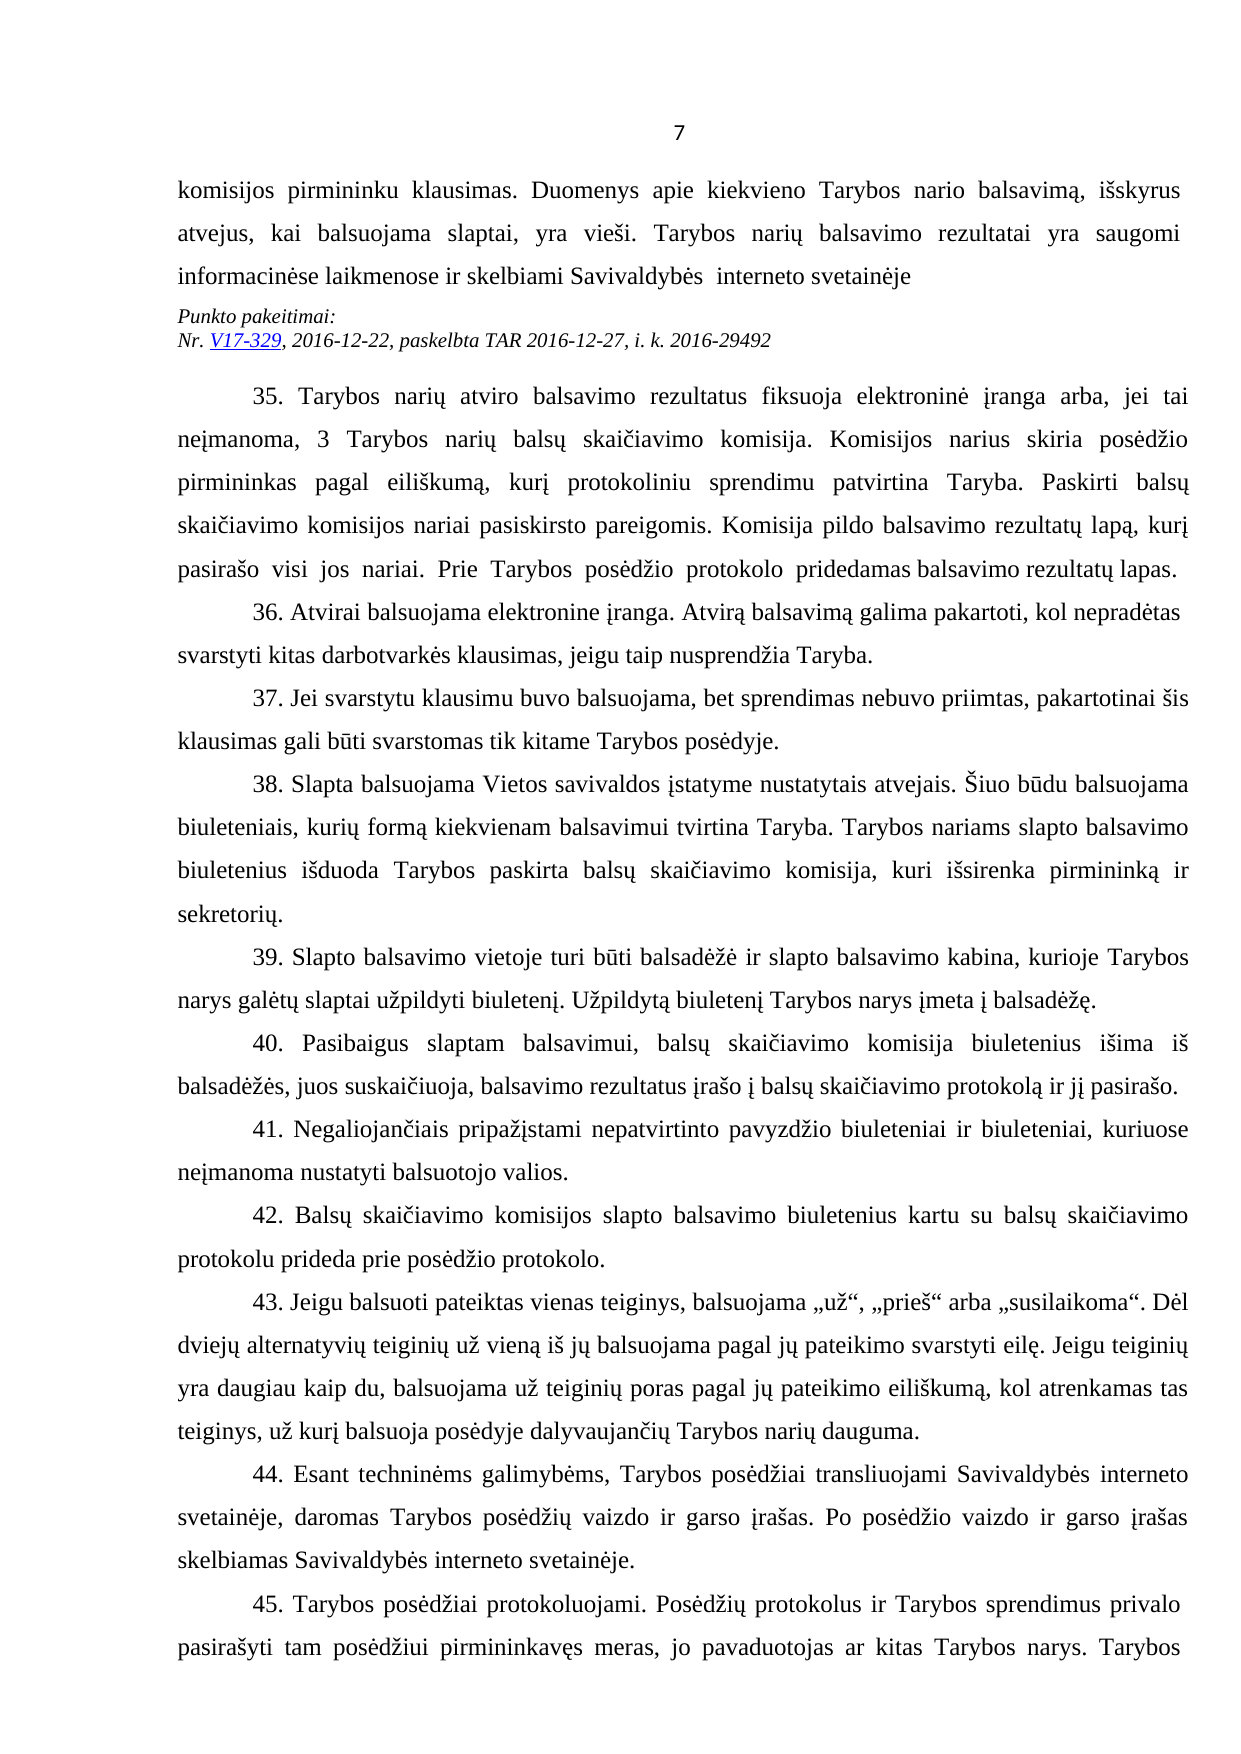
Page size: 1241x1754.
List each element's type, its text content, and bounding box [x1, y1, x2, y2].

text 36. Atvirai balsuojama elektronine įranga. Atvirą balsavimą galima pakartoti, kol nepradėtas svarstyti kitas darbotvarkės klausimas, jeigu taip nusprendžia Taryba. [177, 597, 1181, 669]
text 42. Balsų skaičiavimo komisijos slapto balsavimo biuletenius kartu su balsų skaičiavimo protokolu prideda prie posėdžio protokolo. [177, 1201, 1189, 1272]
text 45. Tarybos posėdžiai protokoluojami. Posėdžių protokolus ir Tarybos sprendimus privalo pasirašyti tam posėdžiui pirmininkavęs meras, jo pavaduotojas ar kitas Tarybos narys. Tarybos [177, 1589, 1181, 1661]
text Punkto pakeitimai: [177, 304, 1181, 328]
text 39. Slapto balsavimo vietoje turi būti balsadėžė ir slapto balsavimo kabina, kurioje Tarybos narys galėtų slaptai užpildyti biuletenį. Užpildytą biuletenį Tarybos narys įmeta į balsadėžę. [177, 942, 1189, 1014]
text 35. Tarybos narių atviro balsavimo rezultatus fiksuoja elektroninė įranga arba, jei tai neįmanoma, 3 Tarybos narių balsų skaičiavimo komisija. Komisijos narius skiria posėdžio pirmininkas pagal eiliškumą, kurį protokoliniu sprendimu patvirtina Taryba. Paskirti balsų skaičiavimo komisijos nariai pasiskirsto pareigomis. Komisija pildo balsavimo rezultatų lapą, kurį pasirašo visi jos nariai. Prie Tarybos posėdžio protokolo pridedamas balsavimo rezultatų lapas. [177, 381, 1189, 582]
text 41. Negaliojančiais pripažįstami nepatvirtinto pavyzdžio biuleteniai ir biuleteniai, kuriuose neįmanoma nustatyti balsuotojo valios. [177, 1114, 1189, 1186]
text 37. Jei svarstytu klausimu buvo balsuojama, bet sprendimas nebuvo priimtas, pakartotinai šis klausimas gali būti svarstomas tik kitame Tarybos posėdyje. [177, 683, 1189, 755]
text komisijos pirmininku klausimas. Duomenys apie kiekvieno Tarybos nario balsavimą, išskyrus atvejus, kai balsuojama slaptai, yra vieši. Tarybos narių balsavimo rezultatai yra saugomi informacinėse laikmenose ir skelbiami Savivaldybės interneto svetainėje [177, 175, 1181, 290]
text 44. Esant techninėms galimybėms, Tarybos posėdžiai transliuojami Savivaldybės interneto svetainėje, daromas Tarybos posėdžių vaizdo ir garso įrašas. Po posėdžio vaizdo ir garso įrašas skelbiamas Savivaldybės interneto svetainėje. [177, 1459, 1189, 1574]
text 43. Jeigu balsuoti pateiktas vienas teiginys, balsuojama „už“, „prieš“ arba „susilaikoma“. Dėl dviejų alternatyvių teiginių už vieną iš jų balsuojama pagal jų pateikimo svarstyti eilę. Jeigu teiginių yra daugiau kaip du, balsuojama už teiginių poras pagal jų pateikimo eiliškumą, kol atrenkamas tas teiginys, už kurį balsuoja posėdyje dalyvaujančių Tarybos narių dauguma. [177, 1287, 1189, 1445]
text Nr. V17-329, 2016-12-22, paskelbta TAR 2016-12-27, i. k. 2016-29492 [177, 328, 1181, 352]
text 38. Slapta balsuojama Vietos savivaldos įstatyme nustatytais atvejais. Šiuo būdu balsuojama biuleteniais, kurių formą kiekvienam balsavimui tvirtina Taryba. Tarybos nariams slapto balsavimo biuletenius išduoda Tarybos paskirta balsų skaičiavimo komisija, kuri išsirenka pirmininką ir sekretorių. [177, 769, 1189, 927]
text 40. Pasibaigus slaptam balsavimui, balsų skaičiavimo komisija biuletenius išima iš balsadėžės, juos suskaičiuoja, balsavimo rezultatus įrašo į balsų skaičiavimo protokolą ir jį pasirašo. [177, 1028, 1189, 1100]
